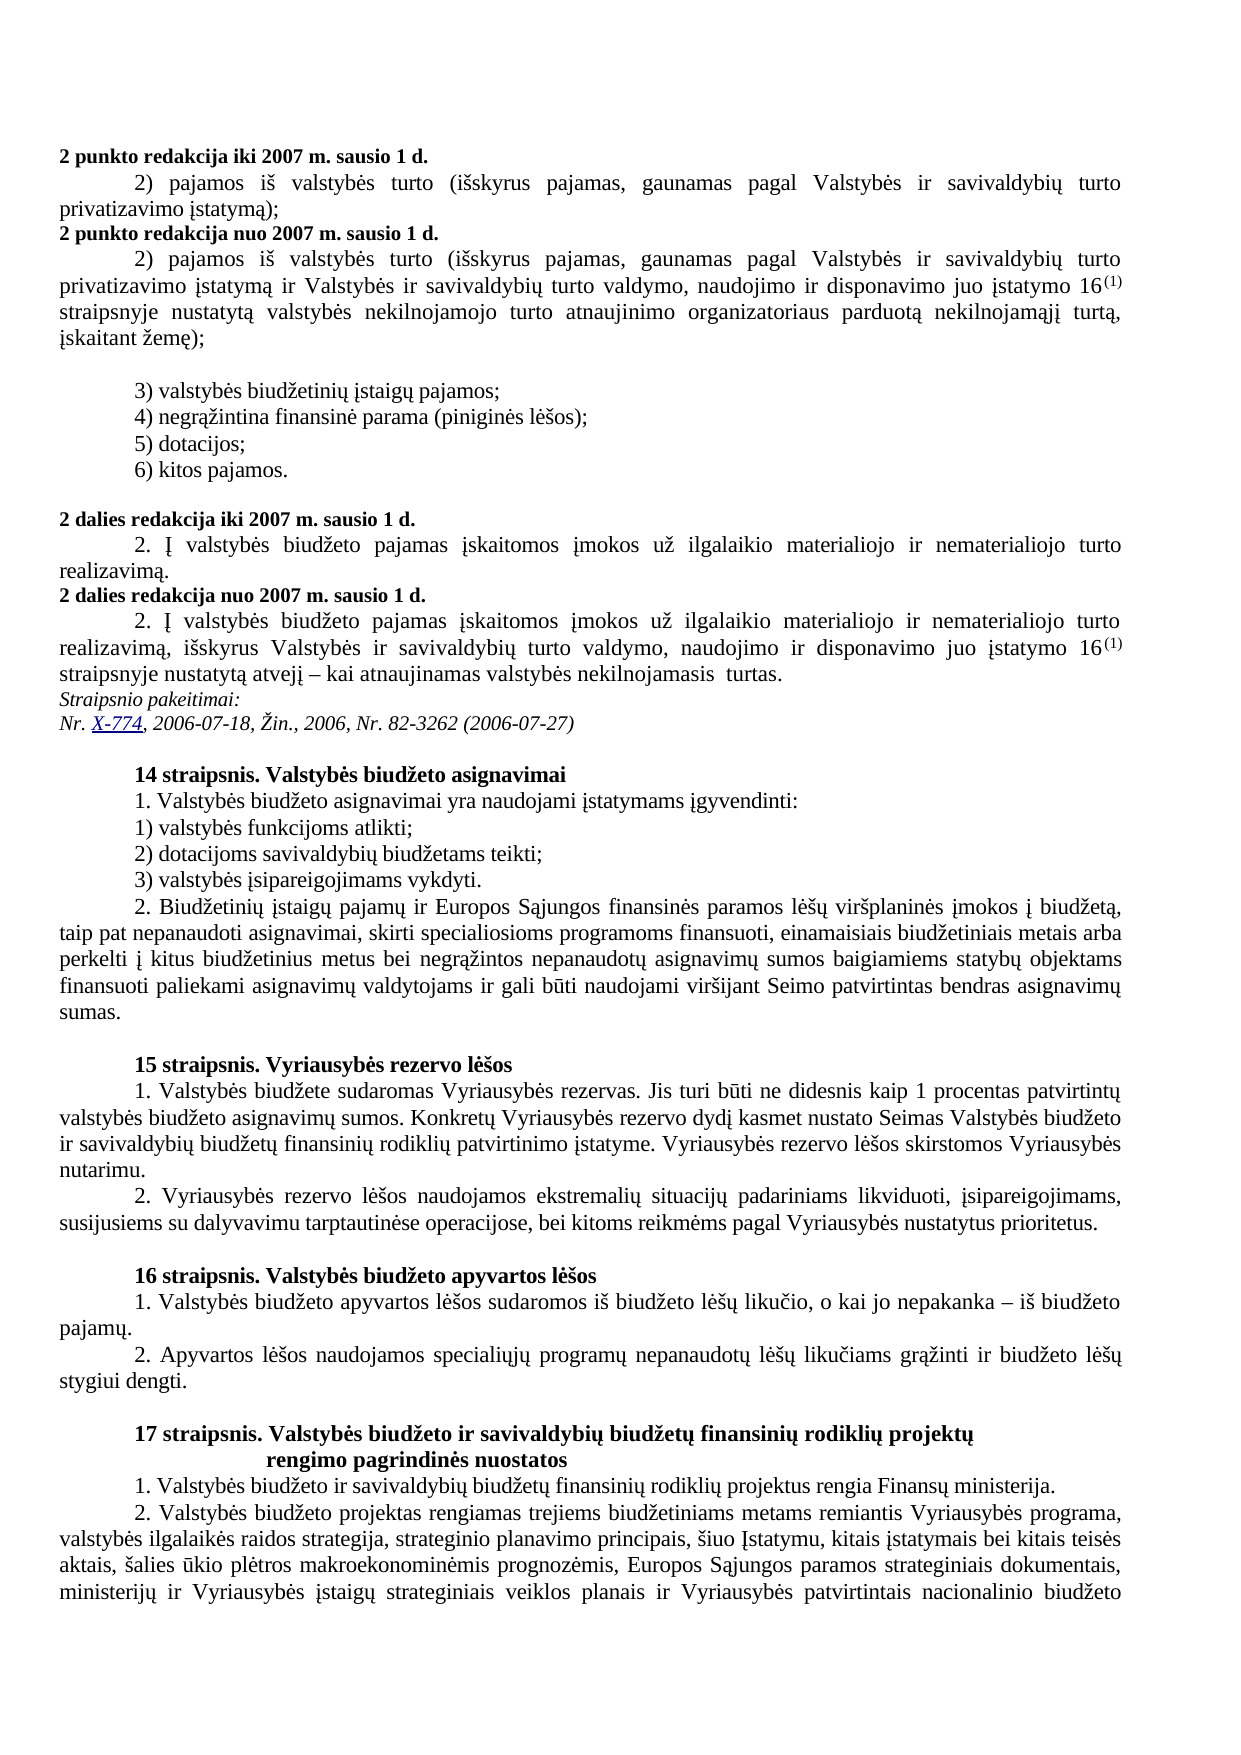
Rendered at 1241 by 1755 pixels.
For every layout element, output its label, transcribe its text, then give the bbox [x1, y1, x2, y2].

text 1) valstybės funkcijoms atlikti; [59, 814, 1122, 840]
text 2. Valstybės biudžeto projektas rengiamas trejiems biudžetiniams metams remiantis Vyriausybės programa, valstybės ilgalaikės raidos strategija, strateginio planavimo principais, šiuo Įstatymu, kitais įstatymais bei kitais teisės aktais, šalies ūkio plėtros makroekonominėmis prognozėmis, Europos Sąjungos paramos strateginiais dokumentais, ministerijų ir Vyriausybės įstaigų strateginiais veiklos planais ir Vyriausybės patvirtintais nacionalinio biudžeto [59, 1499, 1122, 1604]
text 2. Į valstybės biudžeto pajamas įskaitomos įmokos už ilgalaikio materialiojo ir nematerialiojo turto realizavimą. [59, 531, 1122, 583]
text 1. Valstybės biudžeto ir savivaldybių biudžetų finansinių rodiklių projektus rengia Finansų ministerija. [59, 1472, 1122, 1499]
text 16 straipsnis. Valstybės biudžeto apyvartos lėšos [59, 1262, 1122, 1288]
text 3) valstybės įsipareigojimams vykdyti. [59, 866, 1122, 893]
text 2 dalies redakcija nuo 2007 m. sausio 1 d. [59, 583, 1122, 607]
text 2. Į valstybės biudžeto pajamas įskaitomos įmokos už ilgalaikio materialiojo ir nematerialiojo turto realizavimą, išskyrus Valstybės ir savivaldybių turto valdymo, naudojimo ir disponavimo juo įstatymo 16(1) straipsnyje nustatytą atvejį – kai atnaujinamas valstybės nekilnojamasis turtas. [59, 607, 1122, 686]
text 14 straipsnis. Valstybės biudžeto asignavimai [59, 761, 1122, 787]
text 2) pajamos iš valstybės turto (išskyrus pajamas, gaunamas pagal Valstybės ir savivaldybių turto privatizavimo įstatymą); [59, 168, 1122, 221]
text 2. Vyriausybės rezervo lėšos naudojamos ekstremalių situacijų padariniams likviduoti, įsipareigojimams, susijusiems su dalyvavimu tarptautinėse operacijose, bei kitoms reikmėms pagal Vyriausybės nustatytus prioritetus. [59, 1183, 1122, 1235]
text 2. Apyvartos lėšos naudojamos specialiųjų programų nepanaudotų lėšų likučiams grąžinti ir biudžeto lėšų stygiui dengti. [59, 1341, 1122, 1393]
text 2. Biudžetinių įstaigų pajamų ir Europos Sąjungos finansinės paramos lėšų viršplaninės įmokos į biudžetą, taip pat nepanaudoti asignavimai, skirti specialiosioms programoms finansuoti, einamaisiais biudžetiniais metais arba perkelti į kitus biudžetinius metus bei negrąžintos nepanaudotų asignavimų sumos baigiamiems statybų objektams finansuoti paliekami asignavimų valdytojams ir gali būti naudojami viršijant Seimo patvirtintas bendras asignavimų sumas. [59, 893, 1122, 1024]
text 2) dotacijoms savivaldybių biudžetams teikti; [59, 840, 1122, 866]
text 15 straipsnis. Vyriausybės rezervo lėšos [59, 1051, 1122, 1077]
text Straipsnio pakeitimai: [59, 686, 1122, 711]
text 17 straipsnis. Valstybės biudžeto ir savivaldybių biudžetų finansinių rodiklių projektų [59, 1420, 1122, 1446]
text 6) kitos pajamos. [59, 456, 1122, 482]
text 3) valstybės biudžetinių įstaigų pajamos; [59, 377, 1122, 403]
text 2 dalies redakcija iki 2007 m. sausio 1 d. [59, 507, 1122, 531]
text 1. Valstybės biudžeto apyvartos lėšos sudaromos iš biudžeto lėšų likučio, o kai jo nepakanka – iš biudžeto pajamų. [59, 1288, 1122, 1341]
text 2 punkto redakcija nuo 2007 m. sausio 1 d. [59, 221, 1122, 245]
text Nr. X-774, 2006-07-18, Žin., 2006, Nr. 82-3262 (2006-07-27) [59, 711, 1122, 734]
text 5) dotacijos; [59, 430, 1122, 456]
text 2 punkto redakcija iki 2007 m. sausio 1 d. [59, 144, 1122, 168]
text 2) pajamos iš valstybės turto (išskyrus pajamas, gaunamas pagal Valstybės ir savivaldybių turto privatizavimo įstatymą ir Valstybės ir savivaldybių turto valdymo, naudojimo ir disponavimo juo įstatymo 16(1) straipsnyje nustatytą valstybės nekilnojamojo turto atnaujinimo organizatoriaus parduotą nekilnojamąjį turtą, įskaitant žemę); [59, 245, 1122, 351]
text rengimo pagrindinės nuostatos [59, 1446, 1122, 1472]
text 4) negrąžintina finansinė parama (piniginės lėšos); [59, 403, 1122, 430]
text 1. Valstybės biudžeto asignavimai yra naudojami įstatymams įgyvendinti: [59, 787, 1122, 814]
text 1. Valstybės biudžete sudaromas Vyriausybės rezervas. Jis turi būti ne didesnis kaip 1 procentas patvirtintų valstybės biudžeto asignavimų sumos. Konkretų Vyriausybės rezervo dydį kasmet nustato Seimas Valstybės biudžeto ir savivaldybių biudžetų finansinių rodiklių patvirtinimo įstatyme. Vyriausybės rezervo lėšos skirstomos Vyriausybės nutarimu. [59, 1077, 1122, 1183]
